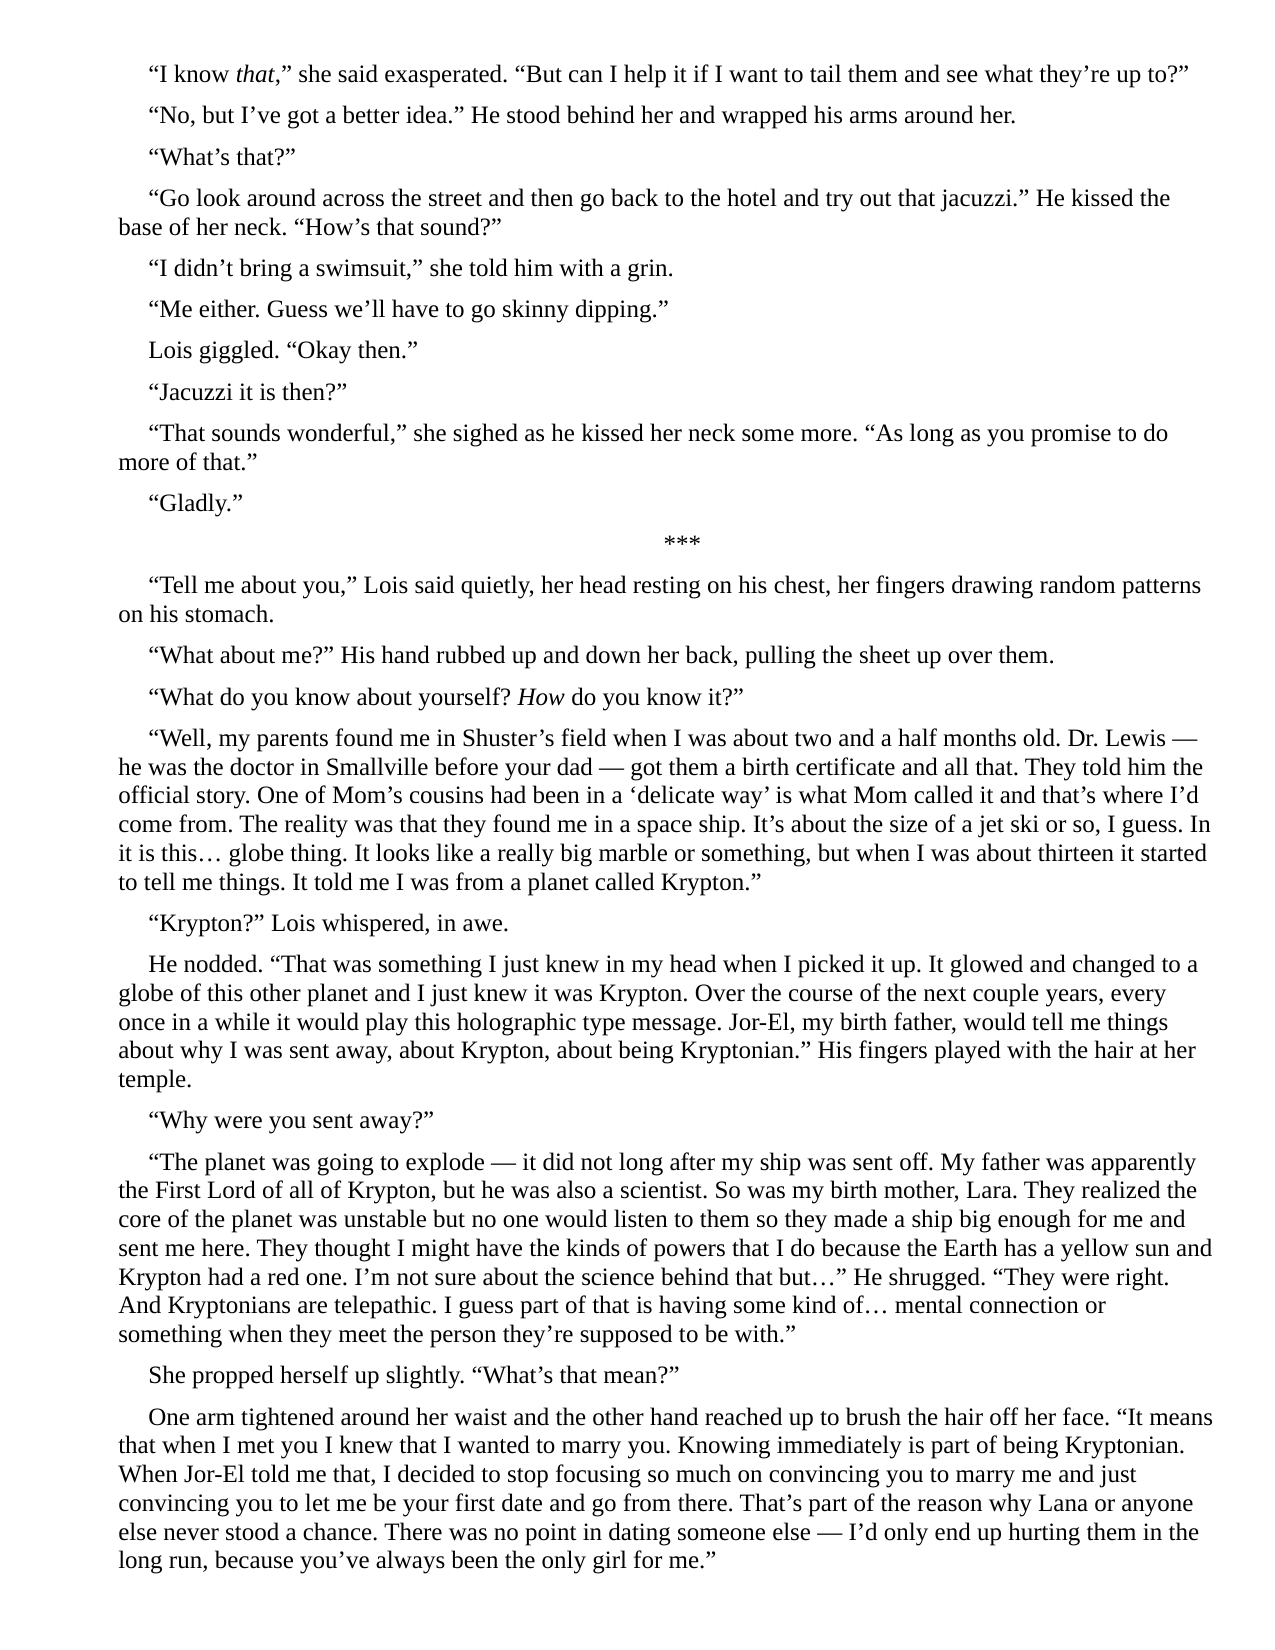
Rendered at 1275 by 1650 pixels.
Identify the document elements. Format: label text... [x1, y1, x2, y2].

text “What about me?” His hand rubbed up and down her back, pulling the sheet up over them. [118, 640, 1216, 669]
text “Krypton?” Lois whispered, in awe. [118, 908, 1216, 937]
text One arm tightened around her waist and the other hand reached up to brush the hair off her face. “It means that when I met you I knew that I wanted to marry you. Knowing immediately is part of being Kryptonian. When Jor-El told me that, I decided to stop focusing so much on convincing you to marry me and just convincing you to let me be your first date and go from there. That’s part of the reason why Lana or anyone else never stood a chance. There was no point in dating someone else — I’d only end up hurting them in the long run, because you’ve always been the only girl for me.” [118, 1402, 1216, 1574]
text He nodded. “That was something I just knew in my head when I picked it up. It glowed and changed to a globe of this other planet and I just knew it was Krypton. Over the course of the next couple years, every once in a while it would play this holographic type message. Jor-El, my birth father, would tell me things about why I was sent away, about Krypton, about being Kryptonian.” His fingers played with the hair at her temple. [118, 949, 1216, 1093]
text Lois giggled. “Okay then.” [118, 335, 1216, 364]
text “That sounds wonderful,” she sighed as he kissed her neck some more. “As long as you promise to do more of that.” [118, 418, 1216, 475]
text “I didn’t bring a swimsuit,” she told him with a grin. [118, 253, 1216, 282]
text “Me either. Guess we’ll have to go skinny dipping.” [118, 294, 1216, 323]
text “No, but I’ve got a better idea.” He stood behind her and wrapped his arms around her. [118, 100, 1216, 129]
text “Why were you sent away?” [118, 1105, 1216, 1134]
text “Well, my parents found me in Shuster’s field when I was about two and a half months old. Dr. Lewis — he was the doctor in Smallville before your dad — got them a birth certificate and all that. They told him the official story. One of Mom’s cousins had been in a ‘delicate way’ is what Mom called it and that’s where I’d come from. The reality was that they found me in a space ship. It’s about the size of a jet ski or so, I guess. In it is this… globe thing. It looks like a really big marble or something, but when I was about thirteen it started to tell me things. It told me I was from a planet called Krypton.” [118, 723, 1216, 895]
text “The planet was going to explode — it did not long after my ship was sent off. My father was apparently the First Lord of all of Krypton, but he was also a scientist. So was my birth mother, Lara. They realized the core of the planet was unstable but no one would listen to them so they made a ship big enough for me and sent me here. They thought I might have the kinds of powers that I do because the Earth has a yellow sun and Krypton had a red one. I’m not sure about the science behind that but…” He shrugged. “They were right. And Kryptonians are telepathic. I guess part of that is having some kind of… mental connection or something when they meet the person they’re supposed to be with.” [118, 1147, 1216, 1348]
text She propped herself up slightly. “What’s that mean?” [118, 1360, 1216, 1389]
text “Gladly.” [118, 488, 1216, 517]
text “What’s that?” [118, 142, 1216, 170]
text *** [118, 529, 1216, 558]
text “What do you know about yourself? How do you know it?” [118, 682, 1216, 710]
text “I know that,” she said exasperated. “But can I help it if I want to tail them and see what they’re up to?” [118, 59, 1216, 88]
text “Tell me about you,” Lois said quietly, her head resting on his chest, her fingers drawing random patterns on his stomach. [118, 570, 1216, 628]
text “Go look around across the street and then go back to the hotel and try out that jacuzzi.” He kissed the base of her neck. “How’s that sound?” [118, 183, 1216, 240]
text “Jacuzzi it is then?” [118, 377, 1216, 405]
